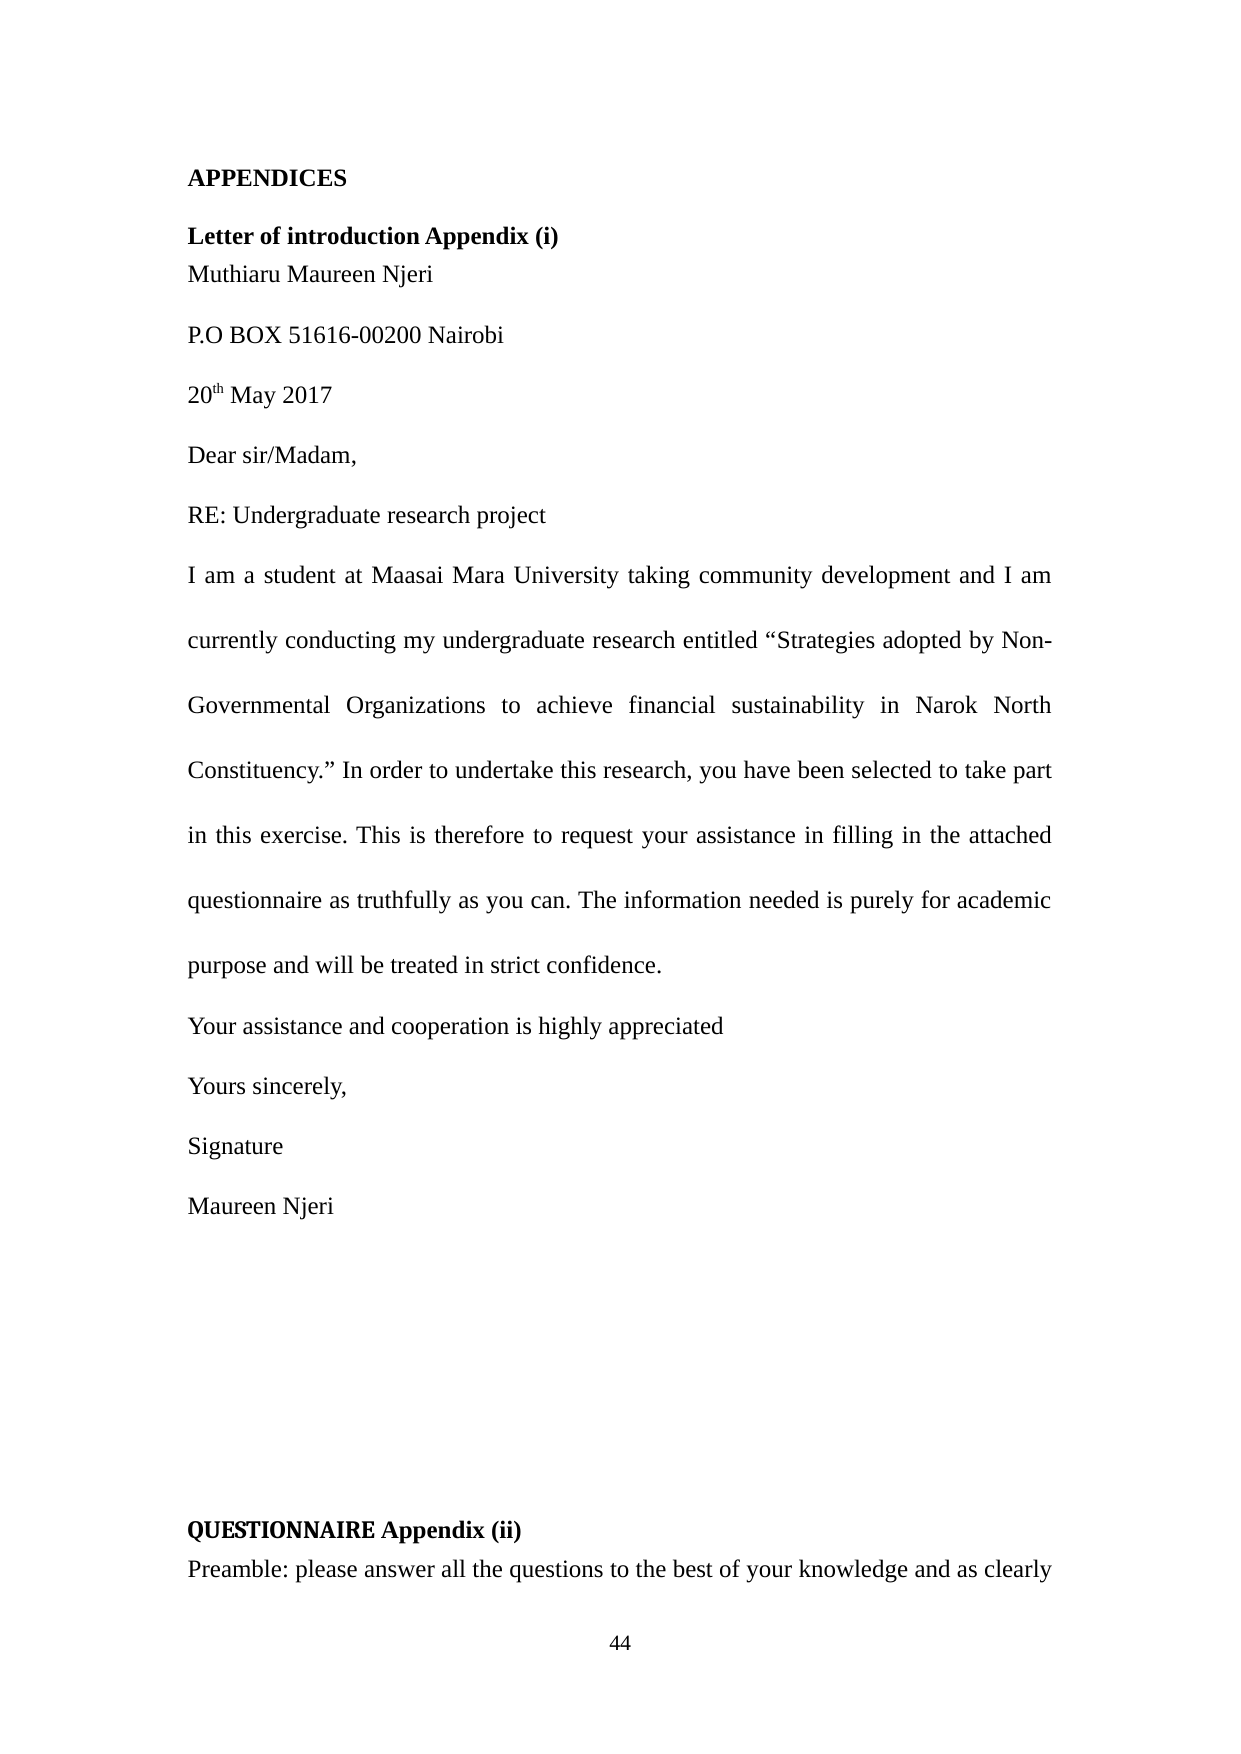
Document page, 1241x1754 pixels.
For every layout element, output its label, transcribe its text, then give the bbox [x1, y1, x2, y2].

subtitle QUESTIONNAIRE Appendix (ii) [187, 1514, 1053, 1547]
text Dear sir/Madam, [187, 439, 1053, 471]
text RE: Undergraduate research project [187, 499, 1053, 532]
text Yours sincerely, [187, 1070, 1053, 1102]
subtitle APPENDICES [187, 162, 1053, 194]
text 20th May 2017 [187, 379, 1053, 411]
text Maureen Njeri [187, 1190, 1053, 1223]
text Your assistance and cooperation is highly appreciated [187, 1009, 1053, 1042]
text I am a student at Maasai Mara University taking community development and I am currently conducting my undergraduate research entitled “Strategies adopted by Non-Governmental Organizations to achieve financial sustainability in Narok North Constituency.” In order to undertake this research, you have been selected to take part in this exercise. This is therefore to request your assistance in filling in the attached questionnaire as truthfully as you can. The information needed is purely for academic purpose and will be treated in strict confidence. [187, 559, 1053, 982]
text Signature [187, 1130, 1053, 1162]
subtitle Letter of introduction Appendix (i) [187, 219, 1053, 252]
text Preamble: please answer all the questions to the best of your knowledge and as clearly [187, 1553, 1053, 1586]
text P.O BOX 51616-00200 Nairobi [187, 318, 1053, 351]
text Muthiaru Maureen Njeri [187, 258, 1053, 291]
